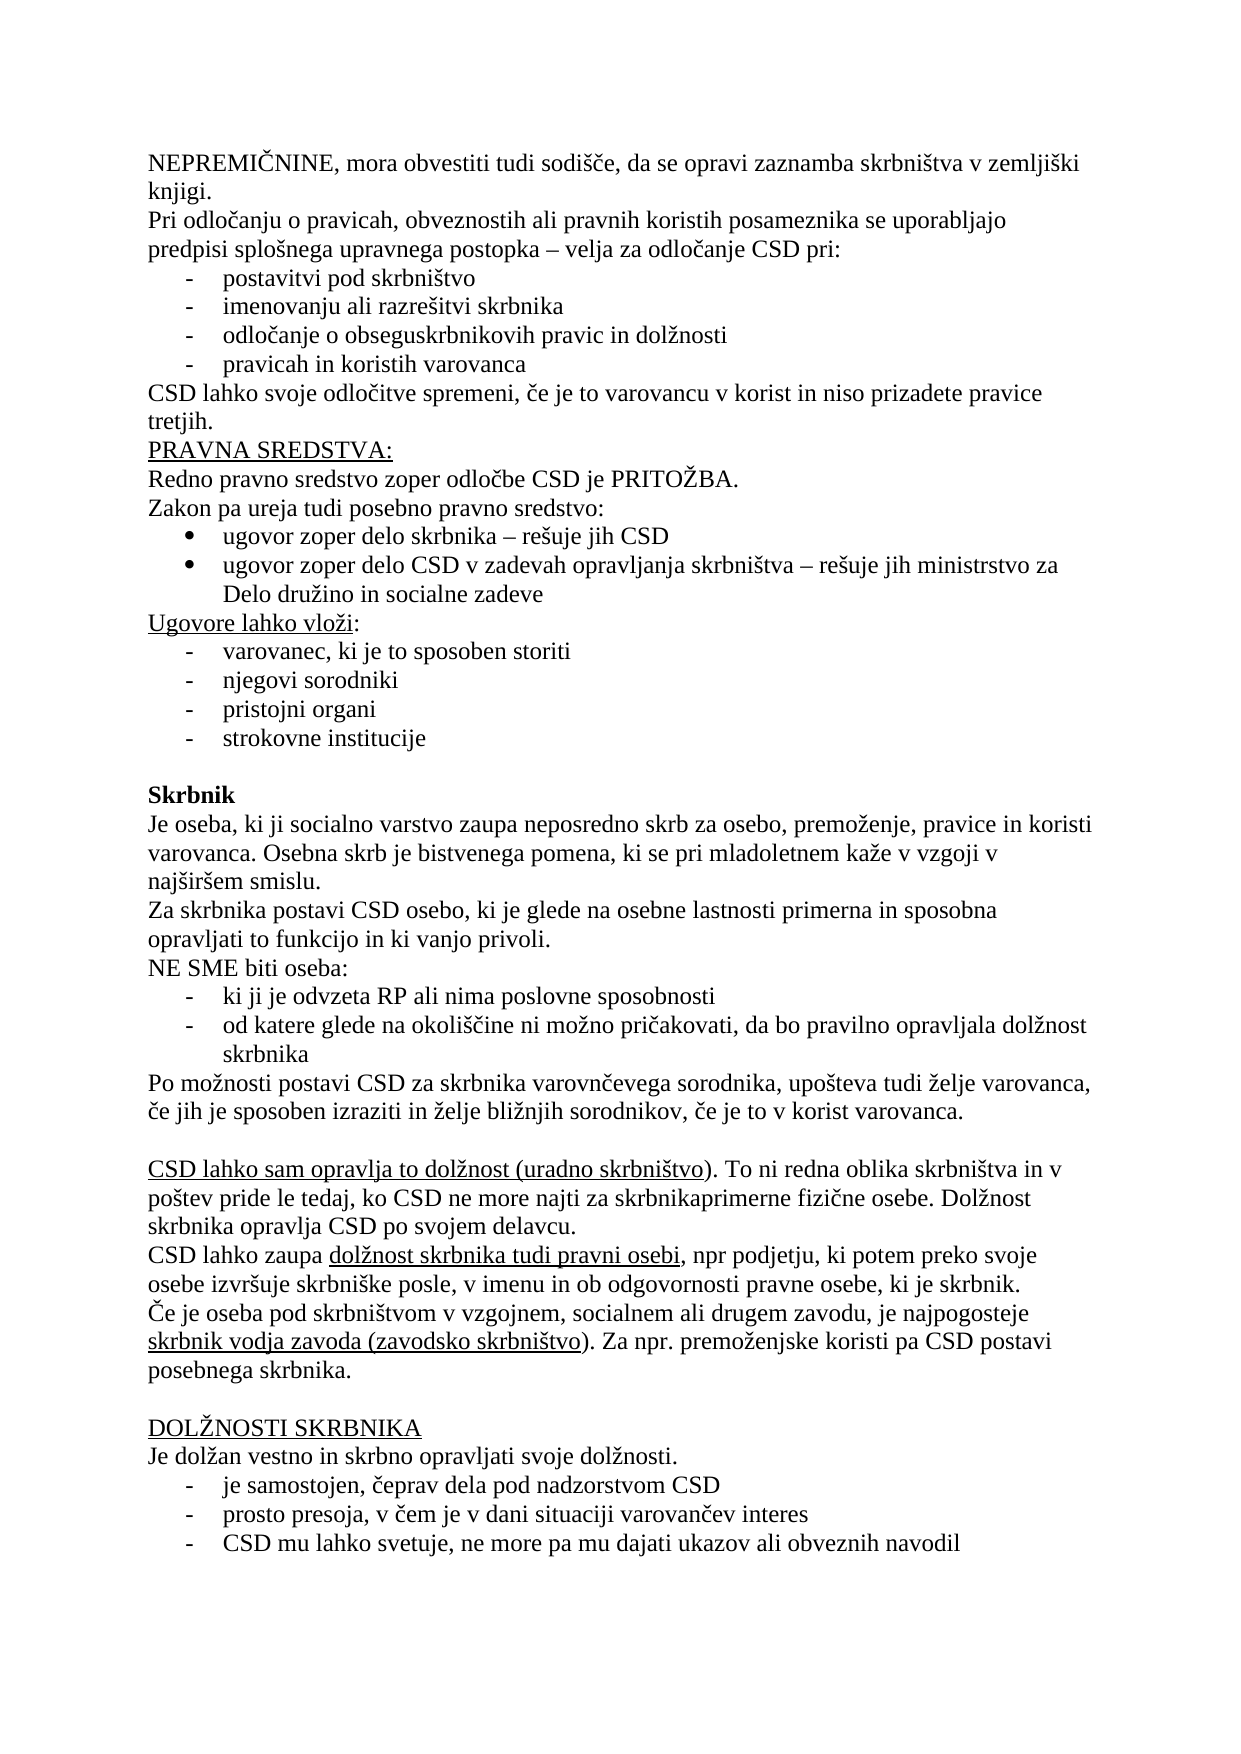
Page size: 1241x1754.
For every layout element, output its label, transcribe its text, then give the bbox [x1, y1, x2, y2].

text Če je oseba pod skrbništvom v vzgojnem, socialnem ali drugem zavodu, je najpogosteje skrbnik vodja zavoda (zavodsko skrbništvo). Za npr. premoženjske koristi pa CSD postavi posebnega skrbnika. [148, 1298, 1093, 1384]
text Pri odločanju o pravicah, obveznostih ali pravnih koristih posameznika se uporabljajo predpisi splošnega upravnega postopka – velja za odločanje CSD pri: [148, 205, 1093, 263]
list postavitvi pod skrbništvo [185, 263, 1093, 291]
list prosto presoja, v čem je v dani situaciji varovančev interes [185, 1499, 1093, 1528]
list varovanec, ki je to sposoben storiti [185, 636, 1093, 665]
list ugovor zoper delo skrbnika – rešuje jih CSD [185, 521, 1093, 550]
list strokovne institucije [185, 723, 1093, 751]
text Zakon pa ureja tudi posebno pravno sredstvo: [148, 493, 1093, 521]
text Po možnosti postavi CSD za skrbnika varovnčevega sorodnika, upošteva tudi želje varovanca, če jih je sposoben izraziti in želje bližnjih sorodnikov, če je to v korist varovanca. [148, 1068, 1093, 1125]
list od katere glede na okoliščine ni možno pričakovati, da bo pravilno opravljala dolžnost skrbnika [185, 1010, 1093, 1068]
text Ugovore lahko vloži: [148, 608, 1093, 636]
text Je dolžan vestno in skrbno opravljati svoje dolžnosti. [148, 1441, 1093, 1470]
text Za skrbnika postavi CSD osebo, ki je glede na osebne lastnosti primerna in sposobna opravljati to funkcijo in ki vanjo privoli. [148, 895, 1093, 953]
list imenovanju ali razrešitvi skrbnika [185, 291, 1093, 320]
list njegovi sorodniki [185, 665, 1093, 694]
list ugovor zoper delo CSD v zadevah opravljanja skrbništva – rešuje jih ministrstvo za Delo družino in socialne zadeve [185, 550, 1093, 608]
text CSD lahko zaupa dolžnost skrbnika tudi pravni osebi, npr podjetju, ki potem preko svoje osebe izvršuje skrbniške posle, v imenu in ob odgovornosti pravne osebe, ki je skrbnik. [148, 1240, 1093, 1298]
list pristojni organi [185, 694, 1093, 723]
list CSD mu lahko svetuje, ne more pa mu dajati ukazov ali obveznih navodil [185, 1528, 1093, 1556]
text NE SME biti oseba: [148, 953, 1093, 981]
text CSD lahko sam opravlja to dolžnost (uradno skrbništvo). To ni redna oblika skrbništva in v poštev pride le tedaj, ko CSD ne more najti za skrbnikaprimerne fizične osebe. Dolžnost skrbnika opravlja CSD po svojem delavcu. [148, 1154, 1093, 1240]
text Skrbnik [148, 780, 1093, 809]
text Je oseba, ki ji socialno varstvo zaupa neposredno skrb za osebo, premoženje, pravice in koristi varovanca. Osebna skrb je bistvenega pomena, ki se pri mladoletnem kaže v vzgoji v najširšem smislu. [148, 809, 1093, 895]
text NEPREMIČNINE, mora obvestiti tudi sodišče, da se opravi zaznamba skrbništva v zemljiški knjigi. [148, 148, 1093, 205]
list je samostojen, čeprav dela pod nadzorstvom CSD [185, 1470, 1093, 1499]
list pravicah in koristih varovanca [185, 349, 1093, 378]
list odločanje o obseguskrbnikovih pravic in dolžnosti [185, 320, 1093, 349]
text PRAVNA SREDSTVA: [148, 435, 1093, 464]
text CSD lahko svoje odločitve spremeni, če je to varovancu v korist in niso prizadete pravice tretjih. [148, 378, 1093, 435]
text DOLŽNOSTI SKRBNIKA [148, 1413, 1093, 1441]
text Redno pravno sredstvo zoper odločbe CSD je PRITOŽBA. [148, 464, 1093, 493]
list ki ji je odvzeta RP ali nima poslovne sposobnosti [185, 981, 1093, 1010]
